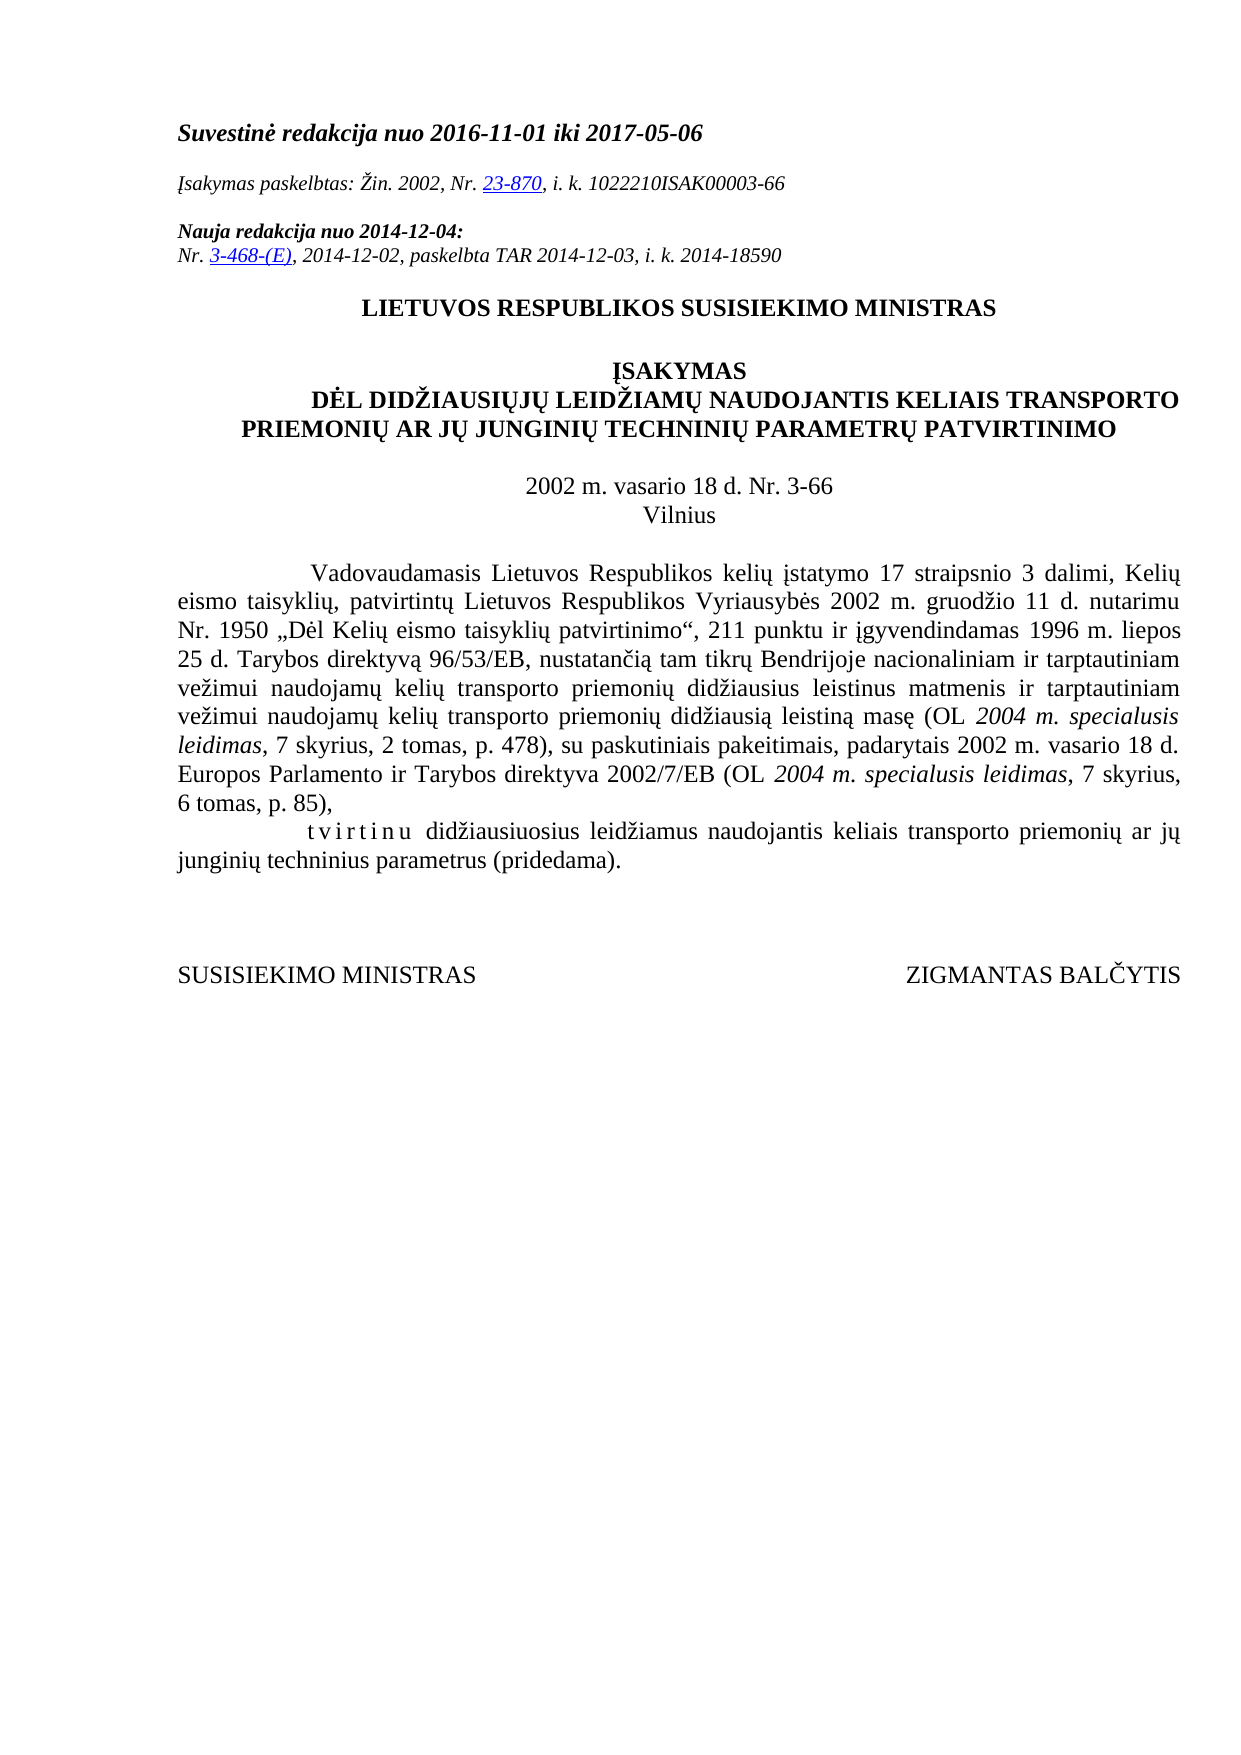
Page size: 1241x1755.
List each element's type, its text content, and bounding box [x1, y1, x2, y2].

text Lietuvos Respublikos Susisiekimo ministras [177, 293, 1181, 322]
text Vilnius [177, 500, 1181, 529]
text tvirtinu didžiausiuosius leidžiamus naudojantis keliais transporto priemonių ar jų junginių techninius parametrus (pridedama). [177, 816, 1181, 874]
text Nauja redakcija nuo 2014-12-04: [177, 219, 1181, 243]
text DĖL DIDŽIAUSIŲJŲ LEIDŽIAMŲ NAUDOJANTIS KELIAIS TRANSPORTO PRIEMONIŲ AR JŲ JUNGINIŲ TECHNINIŲ PARAMETRŲ PATVIRTINIMO [177, 385, 1181, 443]
text Vadovaudamasis Lietuvos Respublikos kelių įstatymo 17 straipsnio 3 dalimi, Kelių eismo taisyklių, patvirtintų Lietuvos Respublikos Vyriausybės 2002 m. gruodžio 11 d. nutarimu Nr. 1950 „Dėl Kelių eismo taisyklių patvirtinimo“, 211 punktu ir įgyvendindamas 1996 m. liepos 25 d. Tarybos direktyvą 96/53/EB, nustatančią tam tikrų Bendrijoje nacionaliniam ir tarptautiniam vežimui naudojamų kelių transporto priemonių didžiausius leistinus matmenis ir tarptautiniam vežimui naudojamų kelių transporto priemonių didžiausią leistiną masę (OL 2004 m. specialusis leidimas, 7 skyrius, 2 tomas, p. 478), su paskutiniais pakeitimais, padarytais 2002 m. vasario 18 d. Europos Parlamento ir Tarybos direktyva 2002/7/EB (OL 2004 m. specialusis leidimas, 7 skyrius, 6 tomas, p. 85), [177, 558, 1181, 816]
text įsakymas [177, 356, 1181, 385]
text Įsakymas paskelbtas: Žin. 2002, Nr. 23-870, i. k. 1022210ISAK00003-66 [177, 171, 1181, 195]
text Susisiekimo Ministras Zigmantas Balčytis [177, 960, 1181, 989]
text 2002 m. vasario 18 d. Nr. 3-66 [177, 471, 1181, 500]
text Nr. 3-468-(E), 2014-12-02, paskelbta TAR 2014-12-03, i. k. 2014-18590 [177, 243, 1181, 267]
text Suvestinė redakcija nuo 2016-11-01 iki 2017-05-06 [177, 118, 1181, 147]
